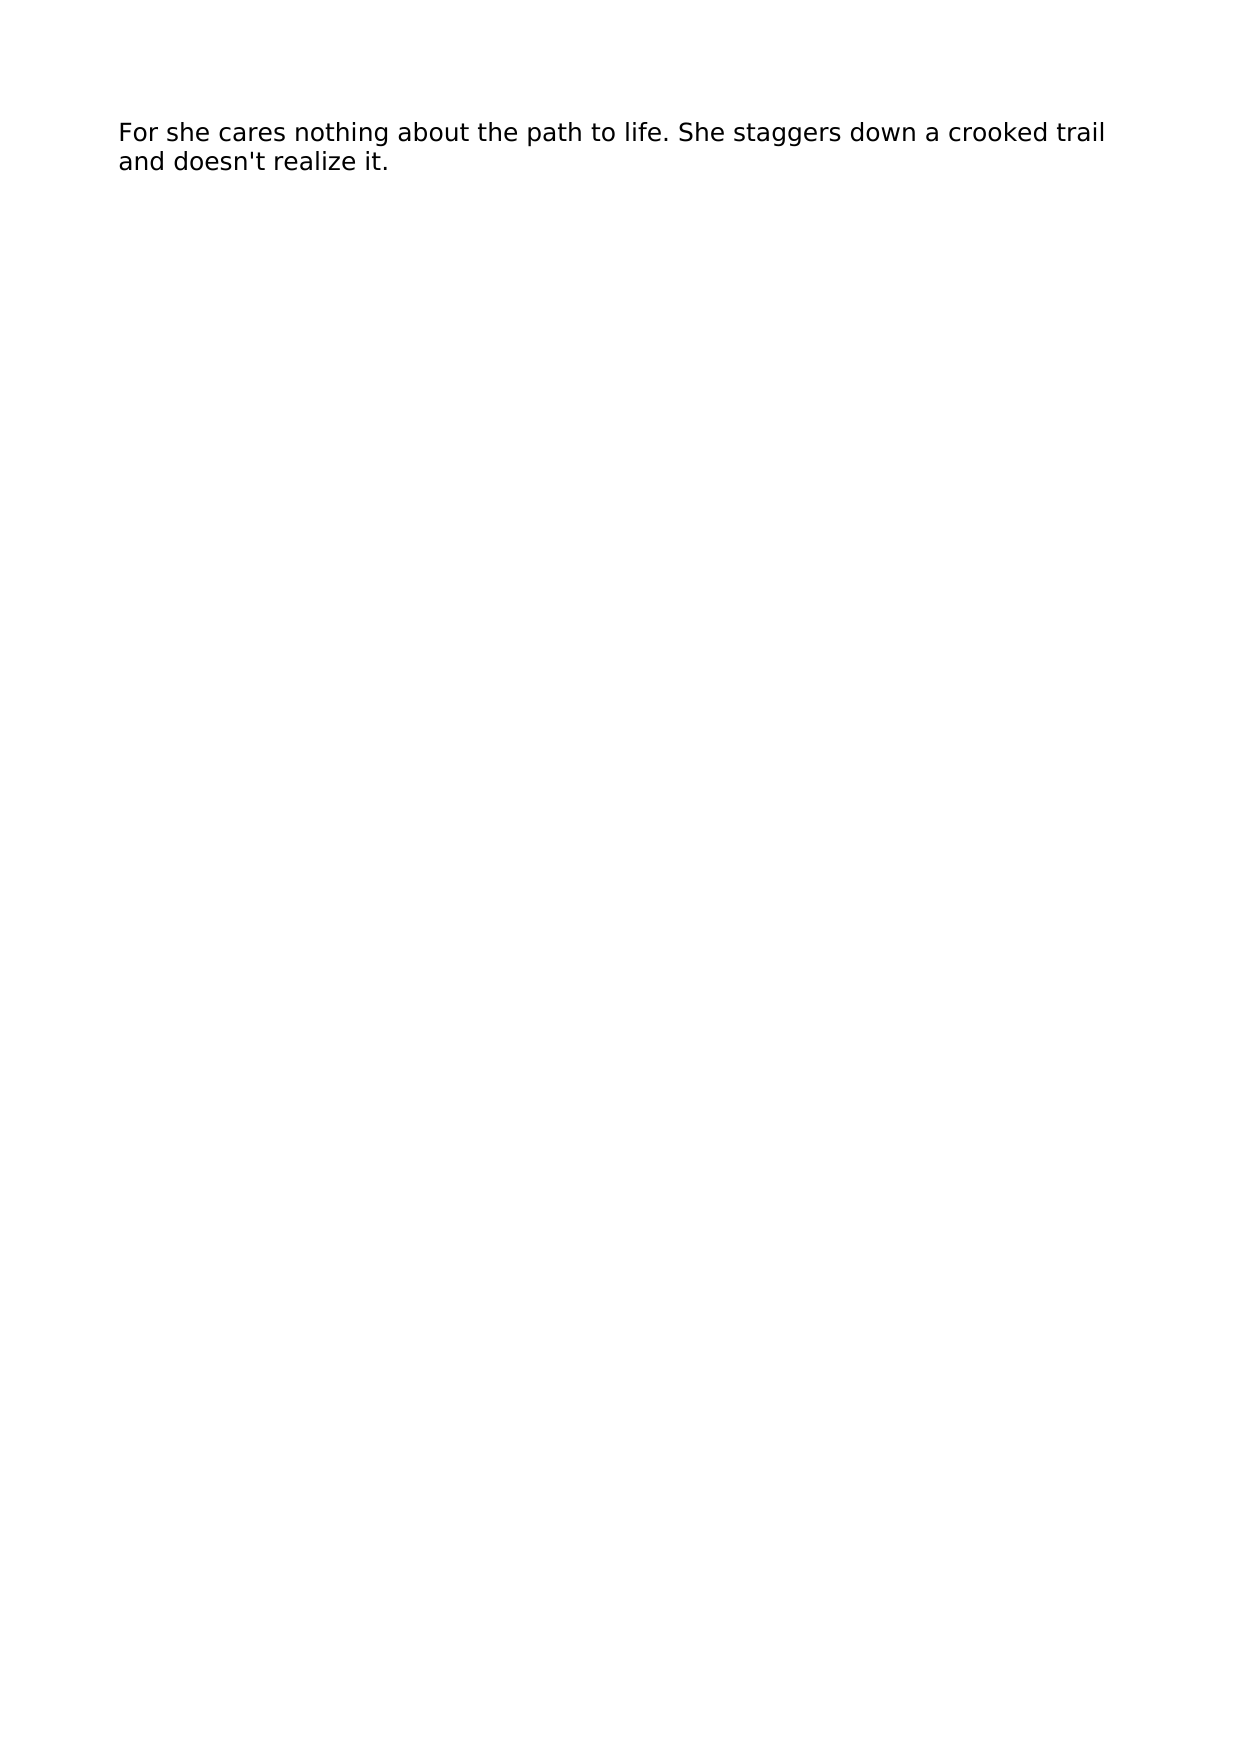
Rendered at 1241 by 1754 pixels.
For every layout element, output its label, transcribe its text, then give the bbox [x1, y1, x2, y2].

text For she cares nothing about the path to life. She staggers down a crooked trail and doesn't realize it. [118, 118, 1122, 176]
